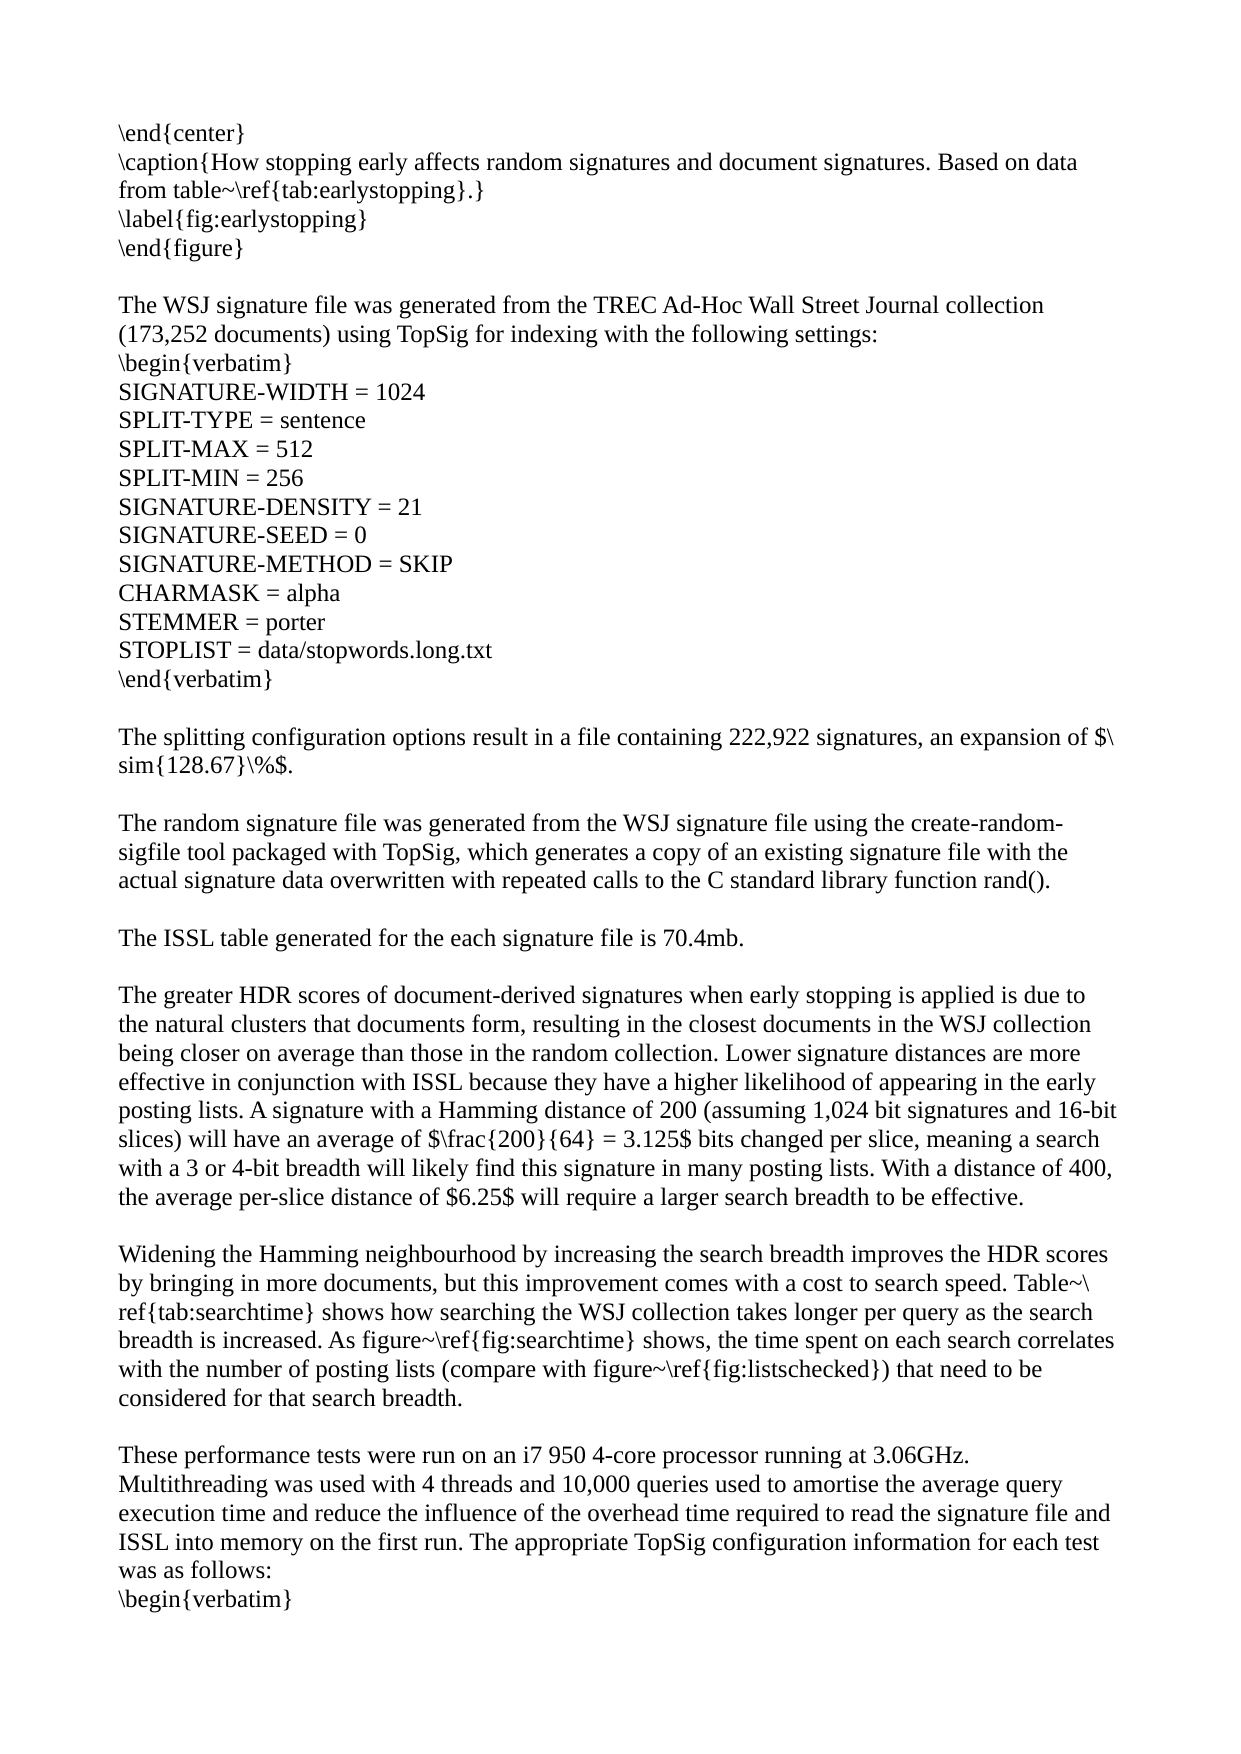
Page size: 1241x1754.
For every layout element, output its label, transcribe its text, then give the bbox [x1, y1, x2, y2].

text CHARMASK = alpha [118, 578, 1122, 607]
text \end{figure} [118, 233, 1122, 262]
text SIGNATURE-WIDTH = 1024 [118, 377, 1122, 406]
text \end{center} [118, 118, 1122, 147]
text SPLIT-TYPE = sentence [118, 406, 1122, 434]
text STOPLIST = data/stopwords.long.txt [118, 636, 1122, 664]
text \caption{How stopping early affects random signatures and document signatures. Based on data from table~\ref{tab:earlystopping}.} [118, 147, 1122, 204]
text SPLIT-MAX = 512 [118, 434, 1122, 463]
text These performance tests were run on an i7 950 4-core processor running at 3.06GHz. Multithreading was used with 4 threads and 10,000 queries used to amortise the average query execution time and reduce the influence of the overhead time required to read the signature file and ISSL into memory on the first run. The appropriate TopSig configuration information for each test was as follows: [118, 1441, 1122, 1584]
text SIGNATURE-DENSITY = 21 [118, 492, 1122, 521]
text The greater HDR scores of document-derived signatures when early stopping is applied is due to the natural clusters that documents form, resulting in the closest documents in the WSJ collection being closer on average than those in the random collection. Lower signature distances are more effective in conjunction with ISSL because they have a higher likelihood of appearing in the early posting lists. A signature with a Hamming distance of 200 (assuming 1,024 bit signatures and 16-bit slices) will have an average of $\frac{200}{64} = 3.125$ bits changed per slice, meaning a search with a 3 or 4-bit breadth will likely find this signature in many posting lists. With a distance of 400, the average per-slice distance of $6.25$ will require a larger search breadth to be effective. [118, 981, 1122, 1211]
text \begin{verbatim} [118, 348, 1122, 377]
text The ISSL table generated for the each signature file is 70.4mb. [118, 923, 1122, 952]
text \begin{verbatim} [118, 1584, 1122, 1613]
text The random signature file was generated from the WSJ signature file using the create-random-sigfile tool packaged with TopSig, which generates a copy of an existing signature file with the actual signature data overwritten with repeated calls to the C standard library function rand(). [118, 808, 1122, 894]
text The WSJ signature file was generated from the TREC Ad-Hoc Wall Street Journal collection (173,252 documents) using TopSig for indexing with the following settings: [118, 291, 1122, 348]
text SIGNATURE-SEED = 0 [118, 521, 1122, 549]
text \end{verbatim} [118, 664, 1122, 693]
text The splitting configuration options result in a file containing 222,922 signatures, an expansion of $\sim{128.67}\%$. [118, 722, 1122, 779]
text STEMMER = porter [118, 607, 1122, 636]
text SPLIT-MIN = 256 [118, 463, 1122, 492]
text Widening the Hamming neighbourhood by increasing the search breadth improves the HDR scores by bringing in more documents, but this improvement comes with a cost to search speed. Table~\ref{tab:searchtime} shows how searching the WSJ collection takes longer per query as the search breadth is increased. As figure~\ref{fig:searchtime} shows, the time spent on each search correlates with the number of posting lists (compare with figure~\ref{fig:listschecked}) that need to be considered for that search breadth. [118, 1239, 1122, 1412]
text SIGNATURE-METHOD = SKIP [118, 549, 1122, 578]
text \label{fig:earlystopping} [118, 204, 1122, 233]
